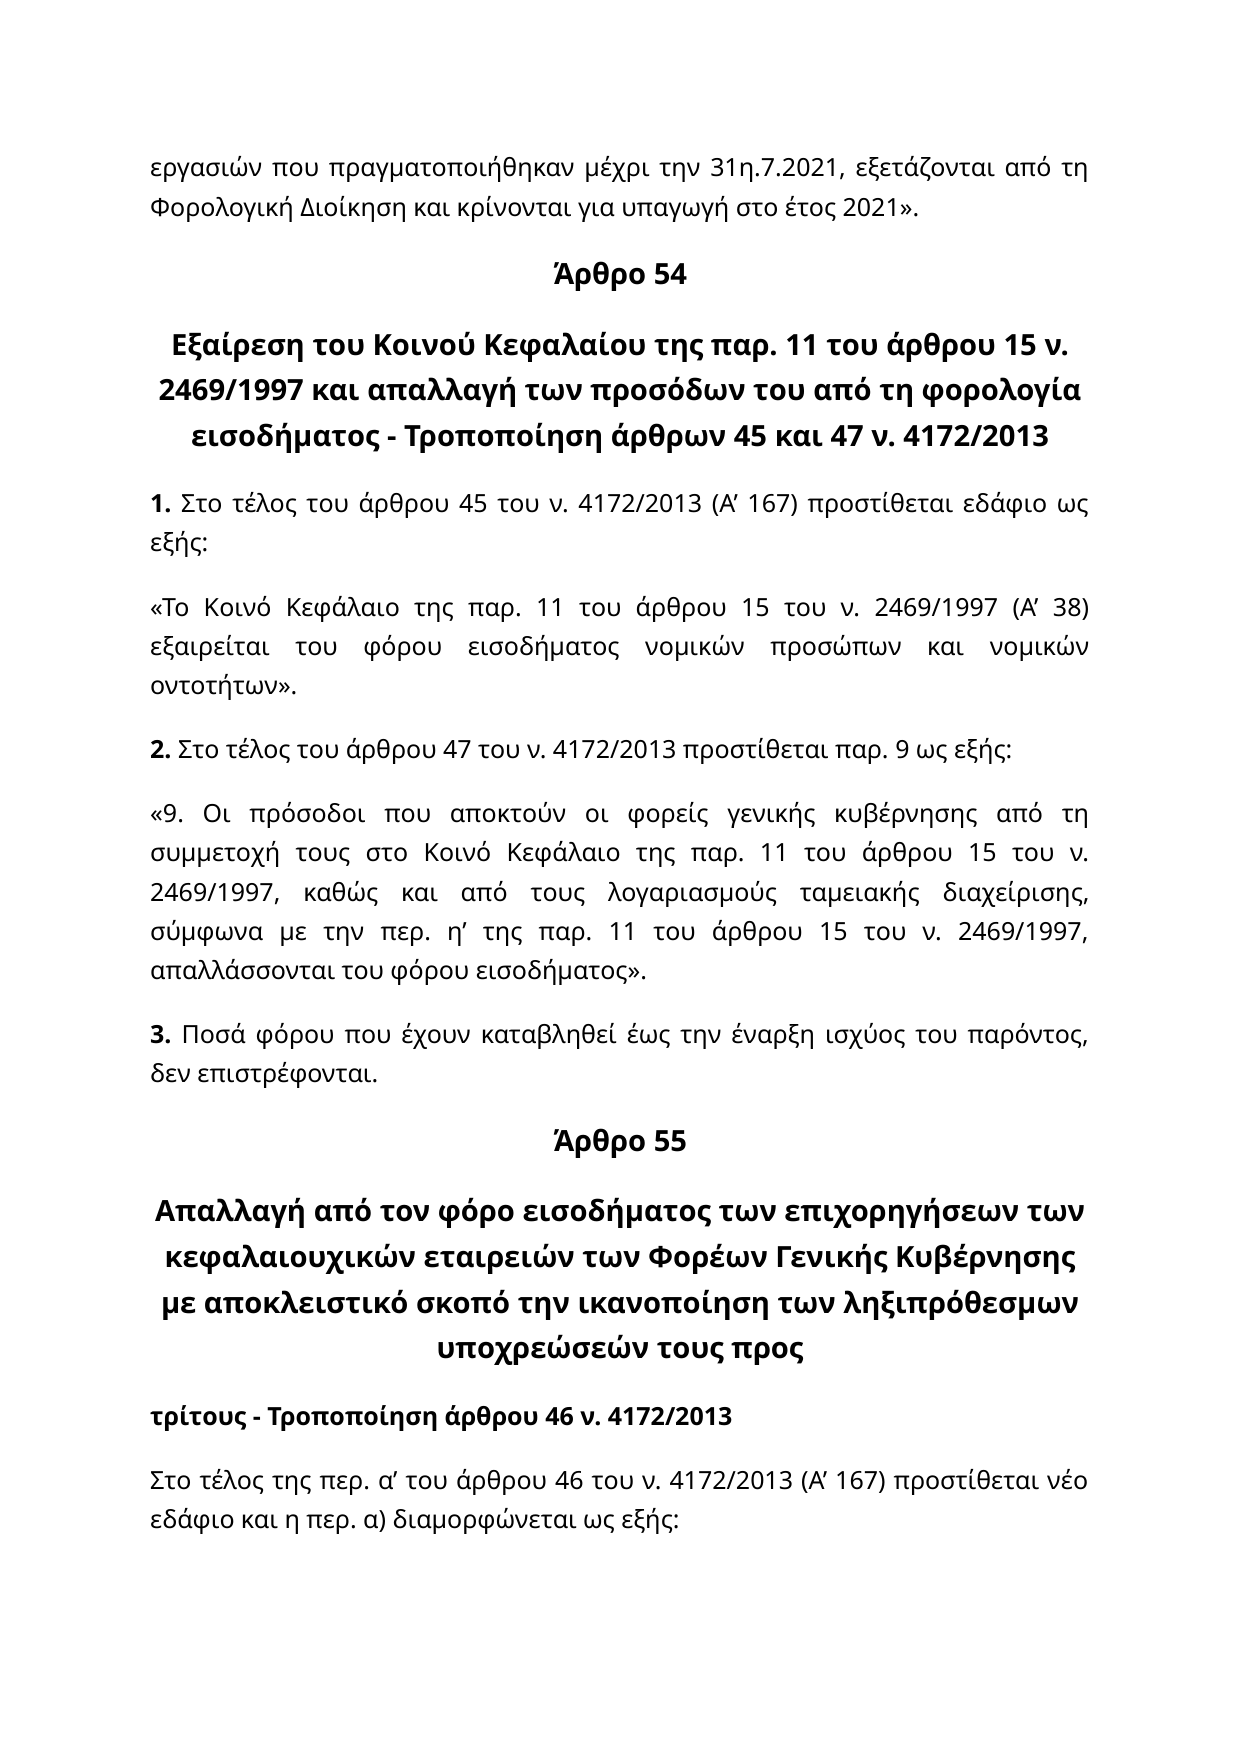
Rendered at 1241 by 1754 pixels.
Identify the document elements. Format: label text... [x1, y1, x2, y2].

subtitle Άρθρο 54 [150, 253, 1090, 293]
text 1. Στο τέλος του άρθρου 45 του ν. 4172/2013 (Α’ 167) προστίθεται εδάφιο ως εξής: [150, 486, 1090, 559]
text τρίτους - Τροποποίηση άρθρου 46 ν. 4172/2013 [150, 1398, 1090, 1432]
text «9. Οι πρόσοδοι που αποκτούν οι φορείς γενικής κυβέρνησης από τη συμμετοχή τους στο Κοινό Κεφάλαιο της παρ. 11 του άρθρου 15 του ν. 2469/1997, καθώς και από τους λογαριασμούς ταμειακής διαχείρισης, σύμφωνα με την περ. η’ της παρ. 11 του άρθρου 15 του ν. 2469/1997, απαλλάσσονται του φόρου εισοδήματος». [150, 796, 1090, 987]
subtitle Εξαίρεση του Κοινού Κεφαλαίου της παρ. 11 του άρθρου 15 ν. 2469/1997 και απαλλαγή των προσόδων του από τη φορολογία εισοδήματος - Τροποποίηση άρθρων 45 και 47 ν. 4172/2013 [150, 324, 1090, 455]
text 3. Ποσά φόρου που έχουν καταβληθεί έως την έναρξη ισχύος του παρόντος, δεν επιστρέφονται. [150, 1017, 1090, 1090]
subtitle Άρθρο 55 [150, 1120, 1090, 1160]
text 2. Στο τέλος του άρθρου 47 του ν. 4172/2013 προστίθεται παρ. 9 ως εξής: [150, 732, 1090, 766]
text Στο τέλος της περ. α’ του άρθρου 46 του ν. 4172/2013 (Α’ 167) προστίθεται νέο εδάφιο και η περ. α) διαμορφώνεται ως εξής: [150, 1462, 1090, 1536]
text εργασιών που πραγματοποιήθηκαν μέχρι την 31η.7.2021, εξετάζονται από τη Φορολογική Διοίκηση και κρίνονται για υπαγωγή στο έτος 2021». [150, 150, 1090, 223]
text «Το Κοινό Κεφάλαιο της παρ. 11 του άρθρου 15 του ν. 2469/1997 (Α’ 38) εξαιρείται του φόρου εισοδήματος νομικών προσώπων και νομικών οντοτήτων». [150, 589, 1090, 702]
subtitle Απαλλαγή από τον φόρο εισοδήματος των επιχορηγήσεων των κεφαλαιουχικών εταιρειών των Φορέων Γενικής Κυβέρνησης με αποκλειστικό σκοπό την ικανοποίηση των ληξιπρόθεσμων υποχρεώσεών τους προς [150, 1191, 1090, 1367]
